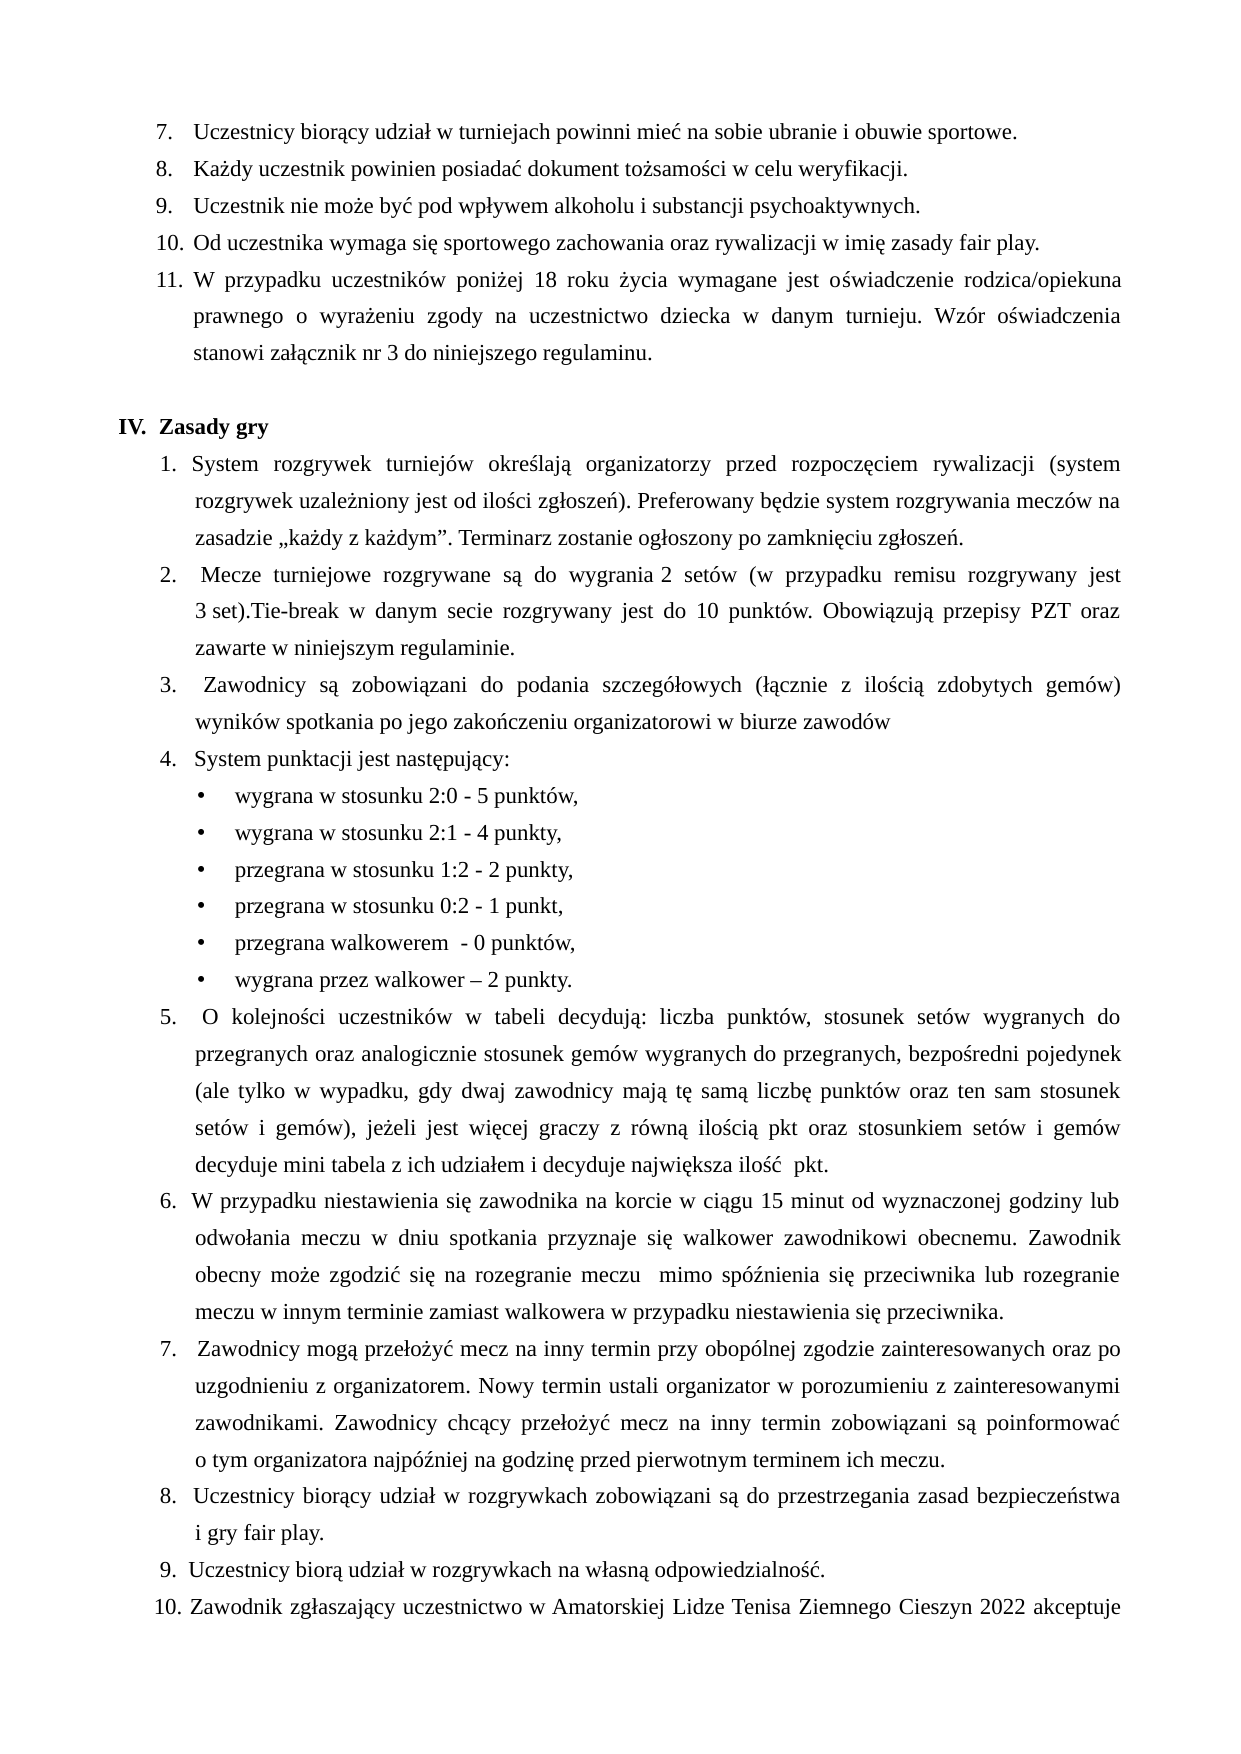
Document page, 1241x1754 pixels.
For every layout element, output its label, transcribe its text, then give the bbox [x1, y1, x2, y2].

text 8. Uczestnicy biorący udział w rozgrywkach zobowiązani są do przestrzegania zasad bezpieczeństwa i gry fair play. [159, 1482, 1122, 1546]
text 1. System rozgrywek turniejów określają organizatorzy przed rozpoczęciem rywalizacji (system rozgrywek uzależniony jest od ilości zgłoszeń). Preferowany będzie system rozgrywania meczów na zasadzie „każdy z każdym”. Terminarz zostanie ogłoszony po zamknięciu zgłoszeń. [159, 450, 1122, 550]
list przegrana w stosunku 1:2 - 2 punkty, [197, 856, 1122, 882]
text 6. W przypadku niestawienia się zawodnika na korcie w ciągu 15 minut od wyznaczonej godziny lub odwołania meczu w dniu spotkania przyznaje się walkower zawodnikowi obecnemu. Zawodnik obecny może zgodzić się na rozegranie meczu mimo spóźnienia się przeciwnika lub rozegranie meczu w innym terminie zamiast walkowera w przypadku niestawienia się przeciwnika. [159, 1187, 1122, 1324]
list wygrana przez walkower – 2 punkty. [197, 966, 1122, 993]
list Uczestnik nie może być pod wpływem alkoholu i substancji psychoaktywnych. [156, 192, 1122, 218]
list Zasady gry [118, 413, 1122, 439]
text 9. Uczestnicy biorą udział w rozgrywkach na własną odpowiedzialność. [159, 1556, 1122, 1583]
list wygrana w stosunku 2:0 - 5 punktów, [197, 782, 1122, 808]
text 5. O kolejności uczestników w tabeli decydują: liczba punktów, stosunek setów wygranych do przegranych oraz analogicznie stosunek gemów wygranych do przegranych, bezpośredni pojedynek (ale tylko w wypadku, gdy dwaj zawodnicy mają tę samą liczbę punktów oraz ten sam stosunek setów i gemów), jeżeli jest więcej graczy z równą ilością pkt oraz stosunkiem setów i gemów decyduje mini tabela z ich udziałem i decyduje największa ilość pkt. [159, 1003, 1122, 1177]
list wygrana w stosunku 2:1 - 4 punkty, [197, 819, 1122, 845]
text 7. Zawodnicy mogą przełożyć mecz na inny termin przy obopólnej zgodzie zainteresowanych oraz po uzgodnieniu z organizatorem. Nowy termin ustali organizator w porozumieniu z zainteresowanymi zawodnikami. Zawodnicy chcący przełożyć mecz na inny termin zobowiązani są poinformować o tym organizatora najpóźniej na godzinę przed pierwotnym terminem ich meczu. [159, 1335, 1122, 1472]
list Uczestnicy biorący udział w turniejach powinni mieć na sobie ubranie i obuwie sportowe. [156, 118, 1122, 144]
text 3. Zawodnicy są zobowiązani do podania szczegółowych (łącznie z ilością zdobytych gemów) wyników spotkania po jego zakończeniu organizatorowi w biurze zawodów [159, 671, 1122, 734]
list W przypadku uczestników poniżej 18 roku życia wymagane jest oświadczenie rodzica/opiekuna prawnego o wyrażeniu zgody na uczestnictwo dziecka w danym turnieju. Wzór oświadczenia stanowi załącznik nr 3 do niniejszego regulaminu. [156, 266, 1122, 366]
list przegrana w stosunku 0:2 - 1 punkt, [197, 892, 1122, 919]
text 2. Mecze turniejowe rozgrywane są do wygrania 2 setów (w przypadku remisu rozgrywany jest 3 set).Tie-break w danym secie rozgrywany jest do 10 punktów. Obowiązują przepisy PZT oraz zawarte w niniejszym regulaminie. [159, 561, 1122, 661]
text 4. System punktacji jest następujący: [159, 745, 1122, 771]
list Każdy uczestnik powinien posiadać dokument tożsamości w celu weryfikacji. [156, 155, 1122, 181]
text 10. Zawodnik zgłaszający uczestnictwo w Amatorskiej Lidze Tenisa Ziemnego Cieszyn 2022 akceptuje [153, 1593, 1122, 1619]
list Od uczestnika wymaga się sportowego zachowania oraz rywalizacji w imię zasady fair play. [156, 229, 1122, 255]
list przegrana walkowerem - 0 punktów, [197, 929, 1122, 956]
